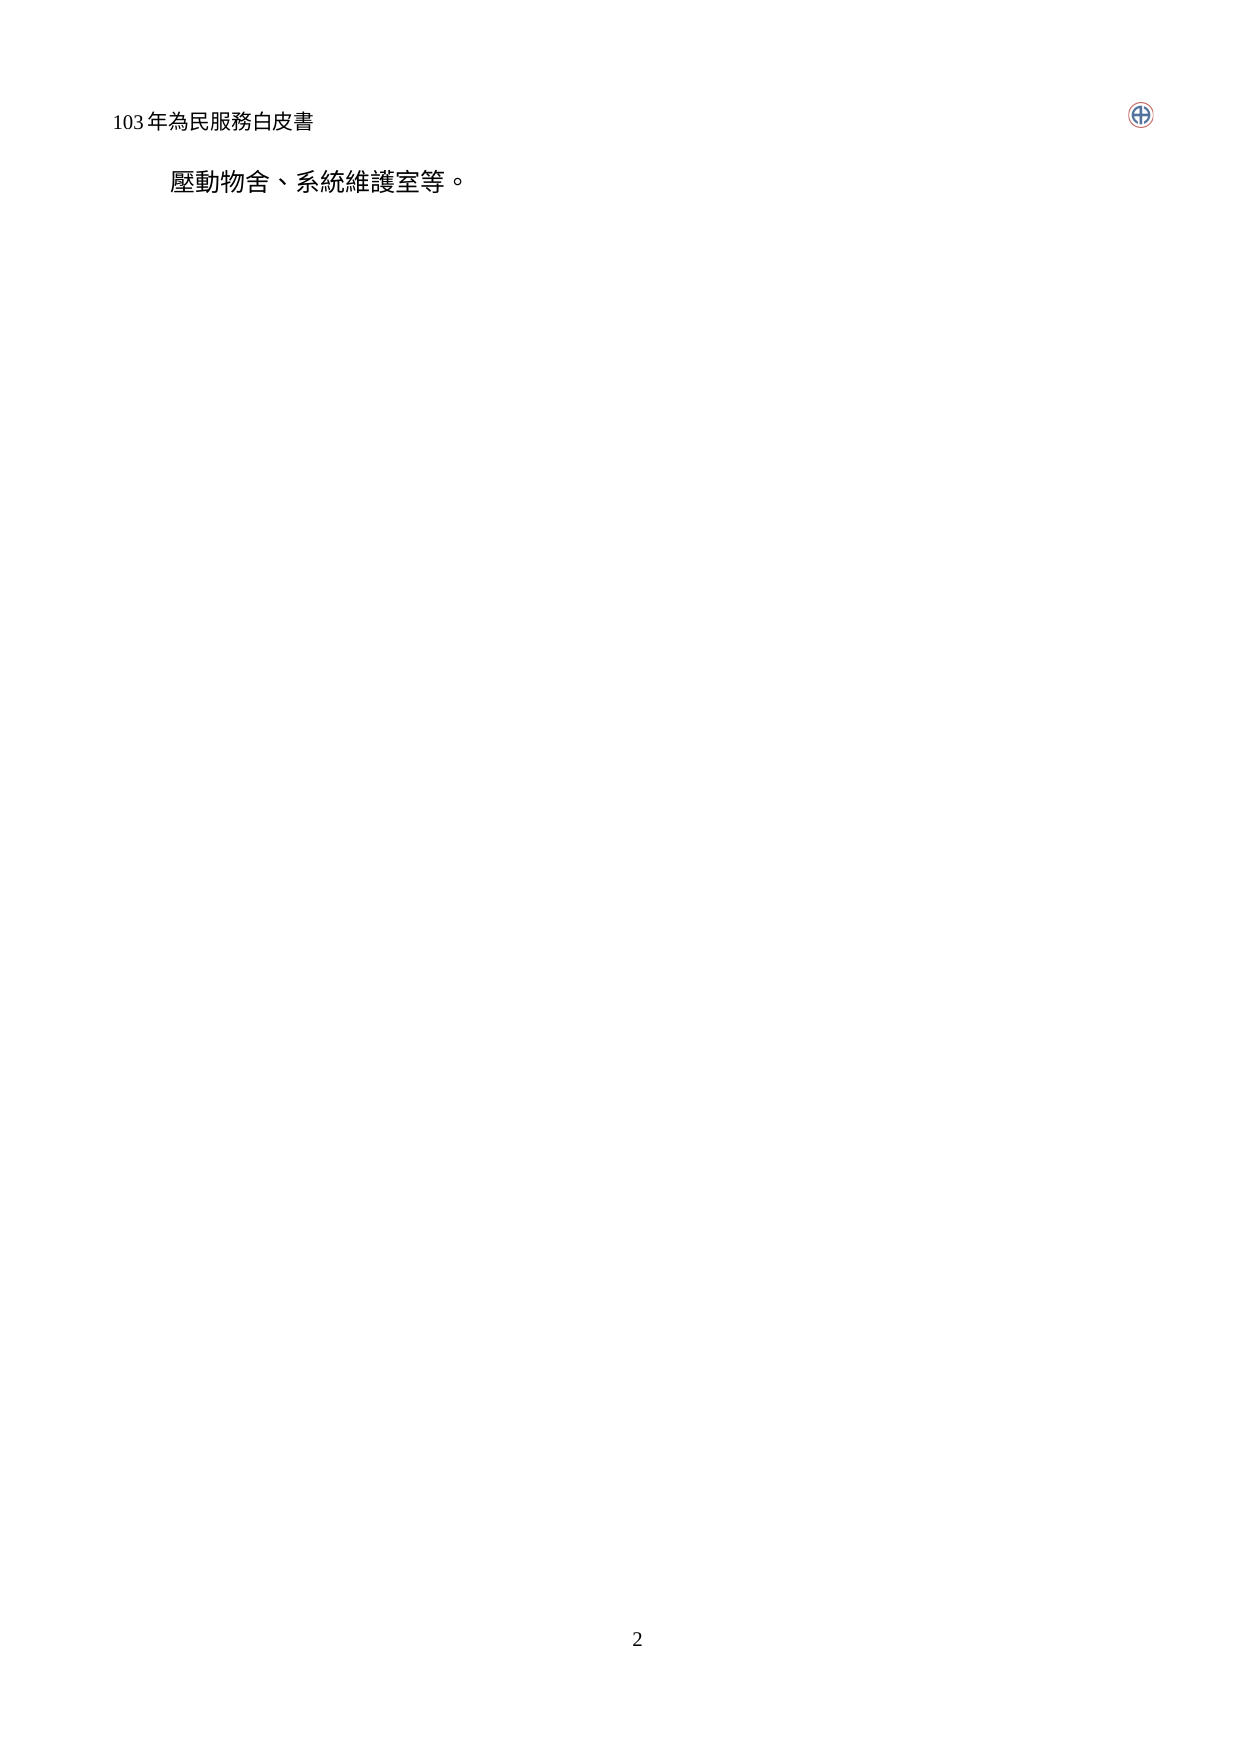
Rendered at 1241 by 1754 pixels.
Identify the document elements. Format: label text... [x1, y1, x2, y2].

text 壓動物舍、系統維護室等。 [170, 163, 1162, 199]
picture [1128, 102, 1154, 128]
